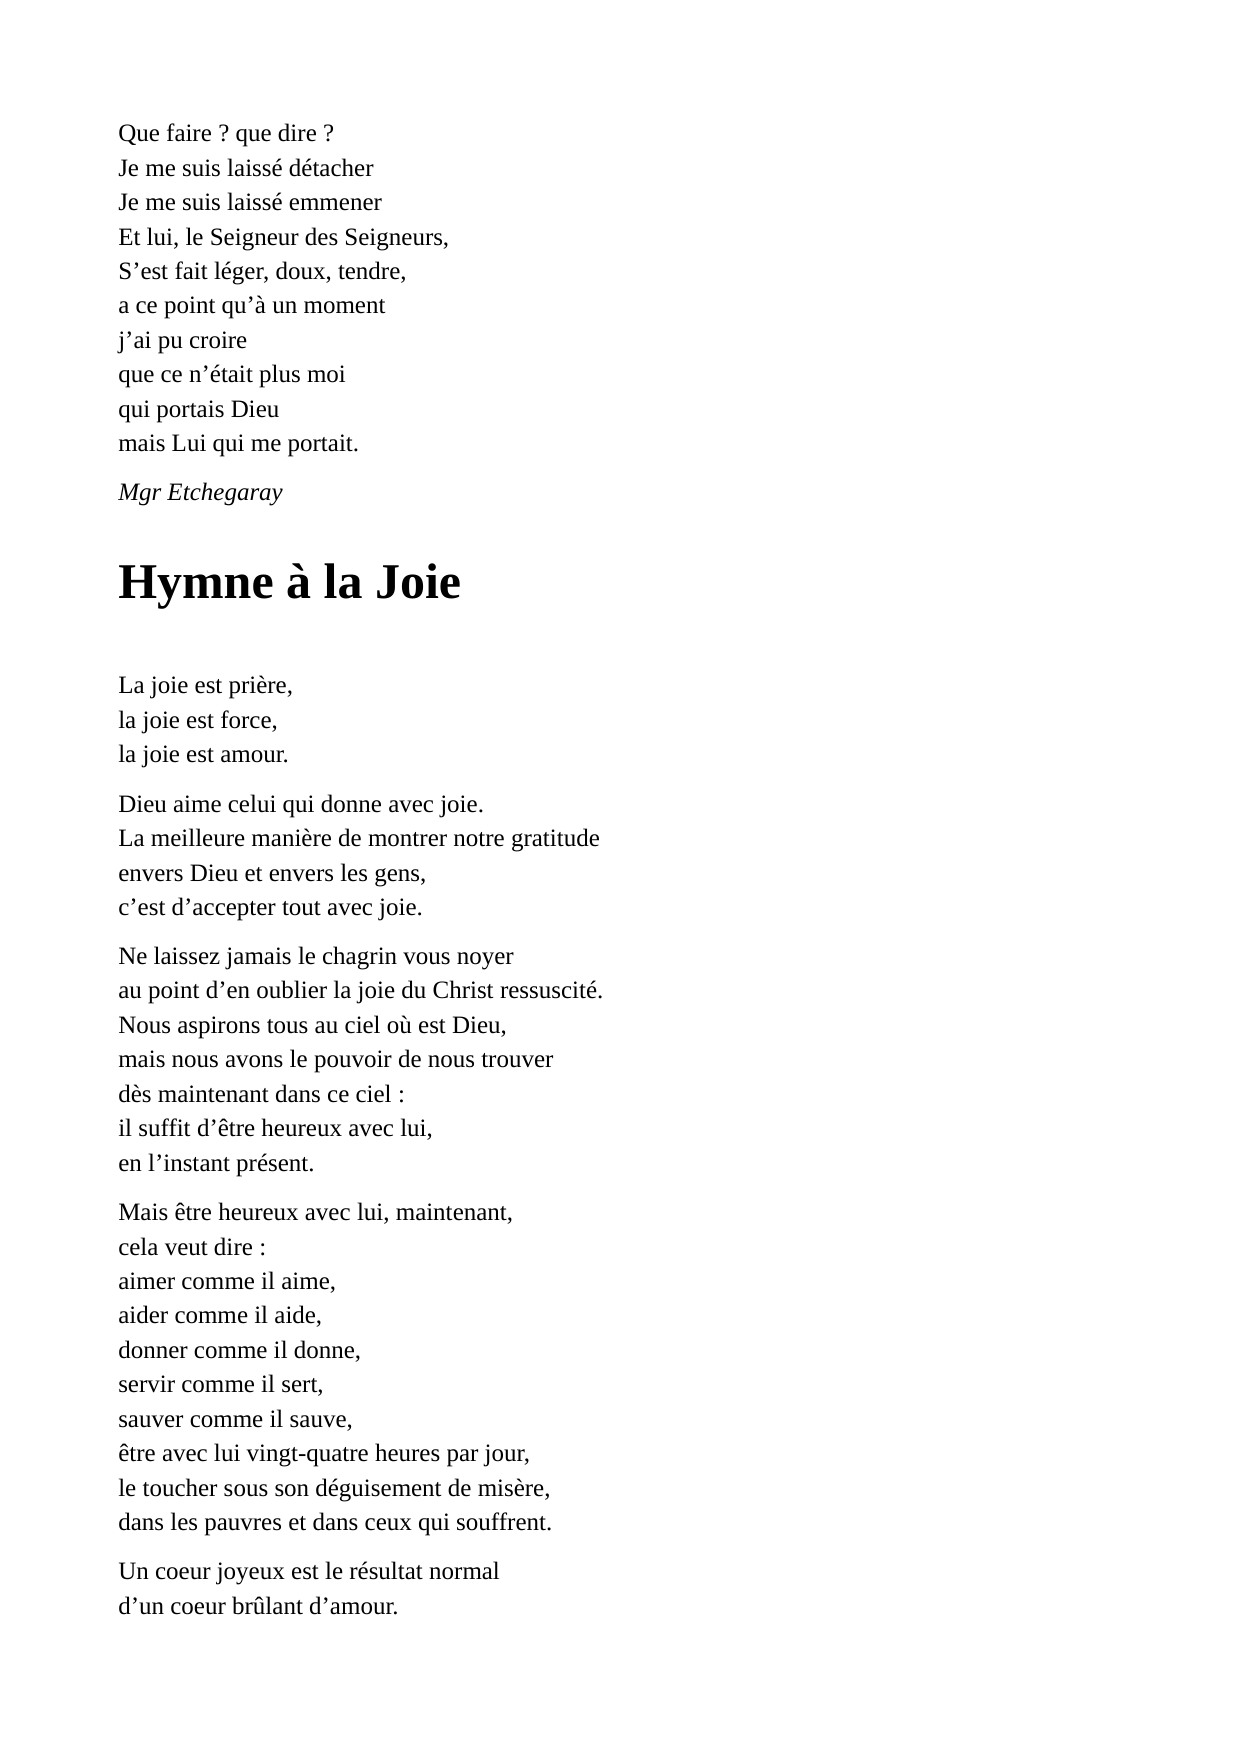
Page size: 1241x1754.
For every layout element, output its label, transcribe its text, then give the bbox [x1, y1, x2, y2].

subtitle Hymne à la Joie [118, 552, 1122, 609]
text Ne laissez jamais le chagrin vous noyer au point d’en oublier la joie du Christ ressuscité. Nous aspirons tous au ciel où est Dieu, mais nous avons le pouvoir de nous trouver dès maintenant dans ce ciel : il suffit d’être heureux avec lui, en l’instant présent. [118, 941, 1122, 1177]
text Que faire ? que dire ? Je me suis laissé détacher Je me suis laissé emmener Et lui, le Seigneur des Seigneurs, S’est fait léger, doux, tendre, a ce point qu’à un moment j’ai pu croire que ce n’était plus moi qui portais Dieu mais Lui qui me portait. [118, 118, 1122, 457]
text Mgr Etchegaray [118, 477, 1122, 506]
text Dieu aime celui qui donne avec joie. La meilleure manière de montrer notre gratitude envers Dieu et envers les gens, c’est d’accepter tout avec joie. [118, 789, 1122, 921]
text Mais être heureux avec lui, maintenant, cela veut dire : aimer comme il aime, aider comme il aide, donner comme il donne, servir comme il sert, sauver comme il sauve, être avec lui vingt-quatre heures par jour, le toucher sous son déguisement de misère, dans les pauvres et dans ceux qui souffrent. [118, 1197, 1122, 1536]
text Un coeur joyeux est le résultat normal d’un coeur brûlant d’amour. [118, 1556, 1122, 1620]
text La joie est prière, la joie est force, la joie est amour. [118, 671, 1122, 768]
